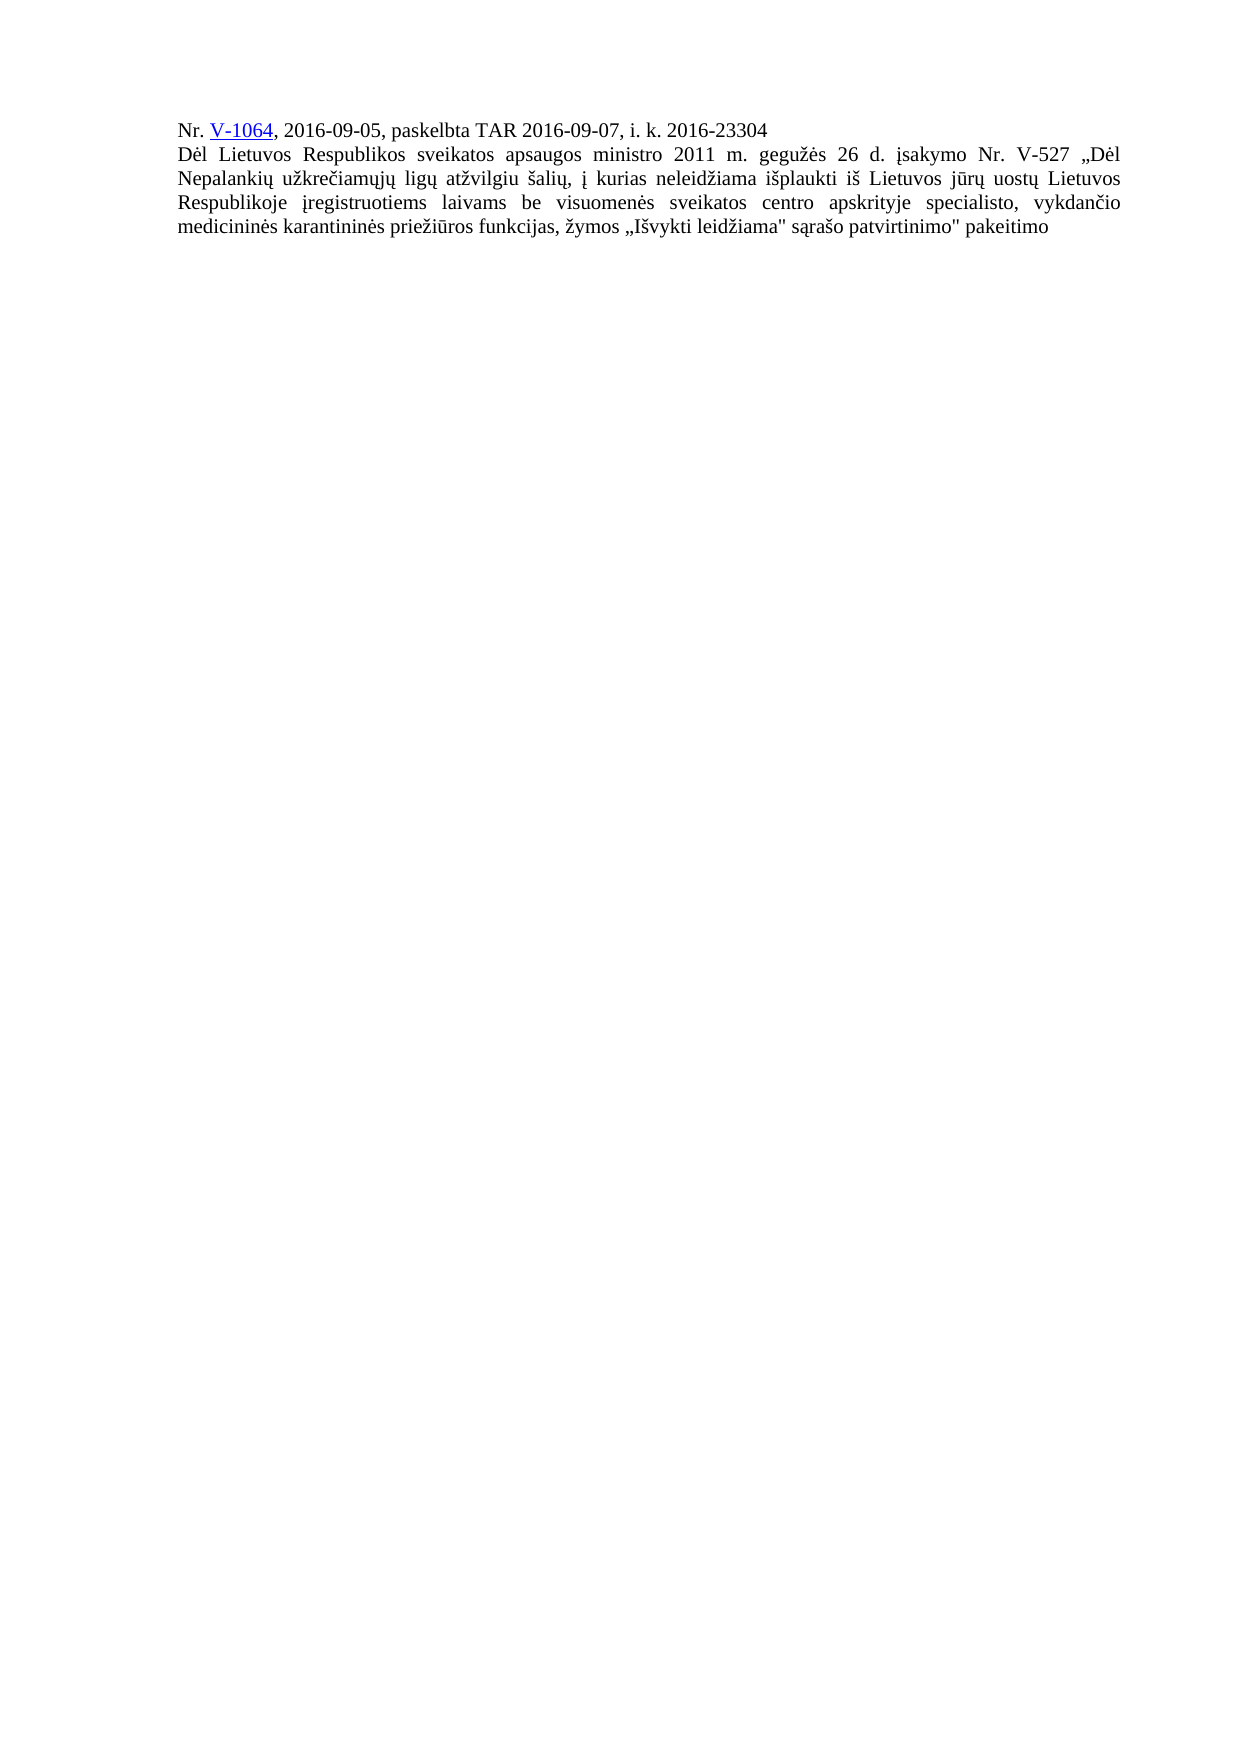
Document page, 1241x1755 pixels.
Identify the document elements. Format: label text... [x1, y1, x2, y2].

text Nr. V-1064, 2016-09-05, paskelbta TAR 2016-09-07, i. k. 2016-23304 [177, 118, 1122, 142]
text Dėl Lietuvos Respublikos sveikatos apsaugos ministro 2011 m. gegužės 26 d. įsakymo Nr. V-527 „Dėl Nepalankių užkrečiamųjų ligų atžvilgiu šalių, į kurias neleidžiama išplaukti iš Lietuvos jūrų uostų Lietuvos Respublikoje įregistruotiems laivams be visuomenės sveikatos centro apskrityje specialisto, vykdančio medicininės karantininės priežiūros funkcijas, žymos „Išvykti leidžiama" sąrašo patvirtinimo" pakeitimo [177, 142, 1122, 238]
